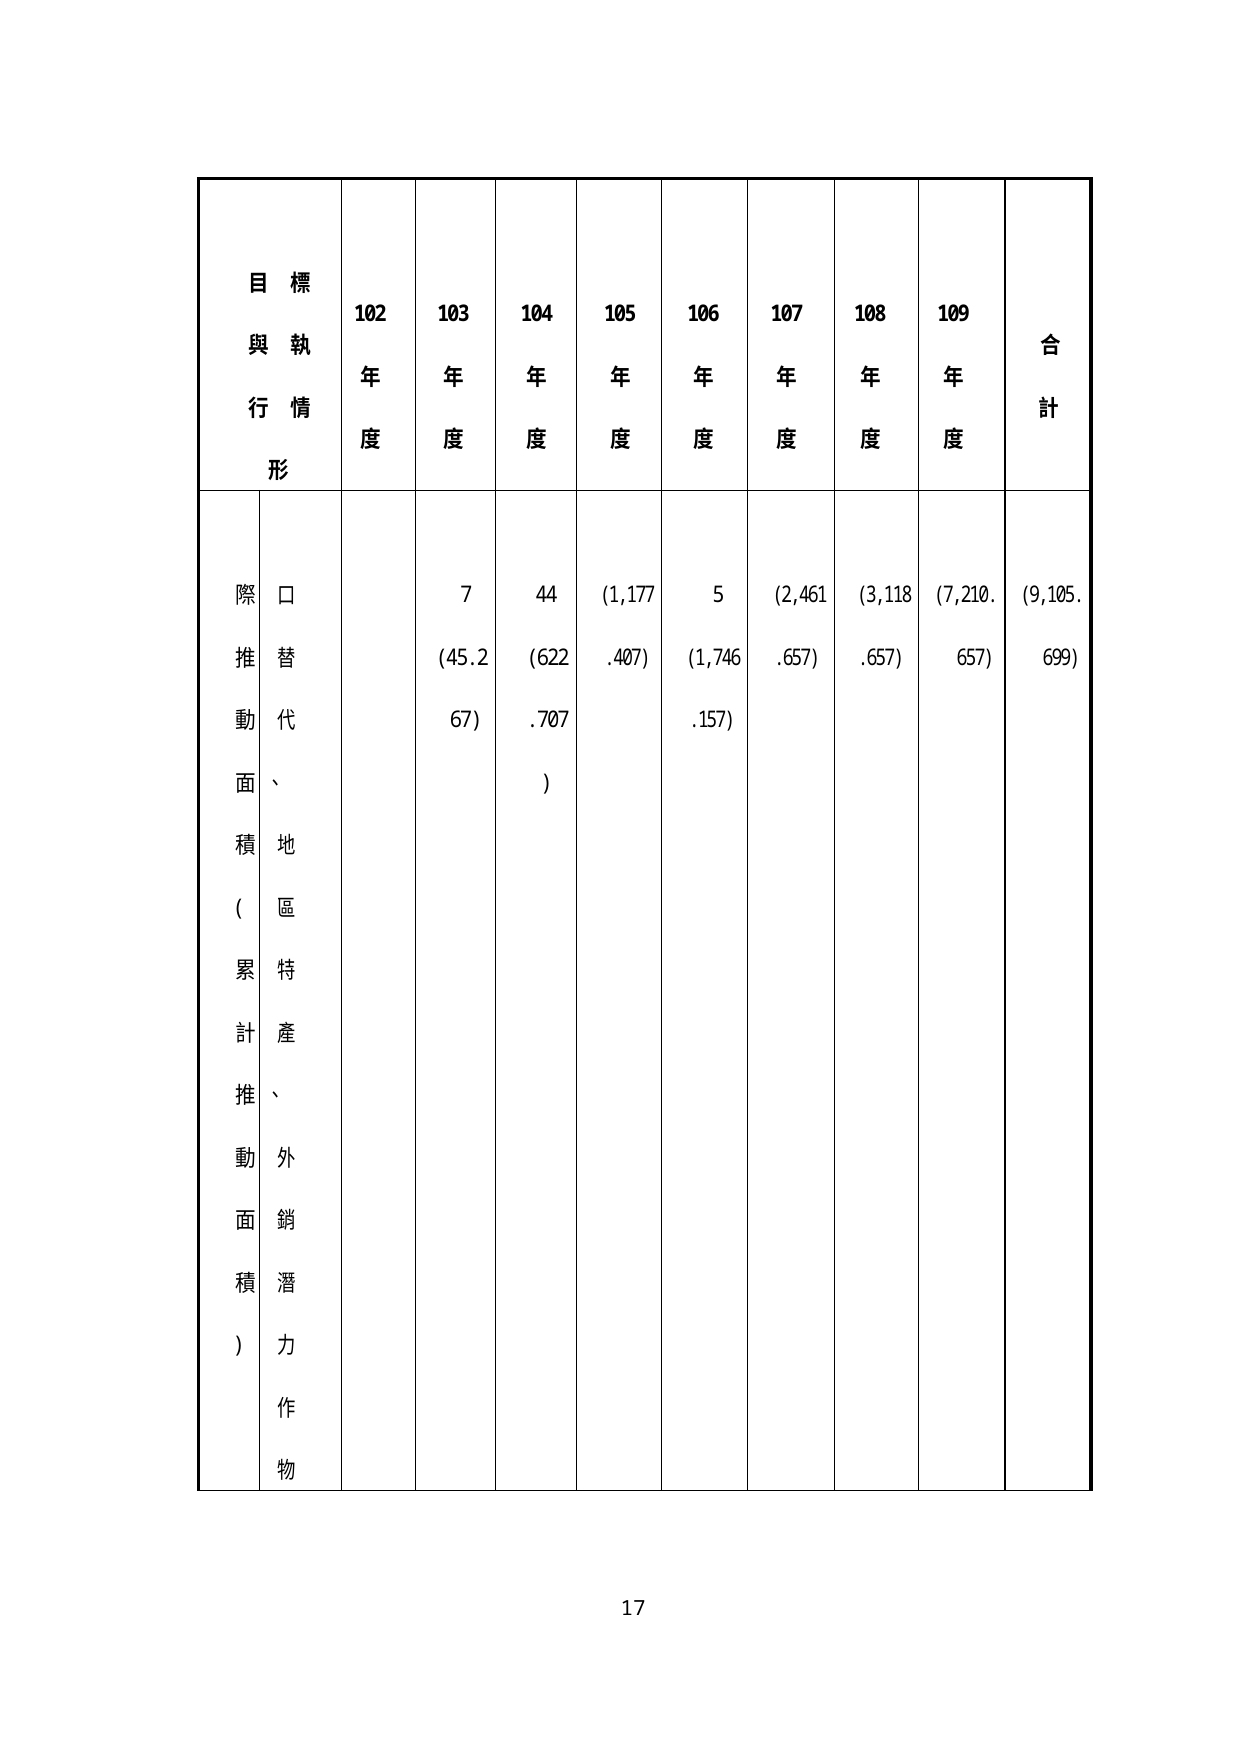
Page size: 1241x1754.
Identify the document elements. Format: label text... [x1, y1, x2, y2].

table_header 102年度 [342, 180, 415, 490]
table_cell 5 (1,746.157) [662, 491, 747, 1490]
table_cell [342, 491, 415, 1490]
table_cell (3,118.657) [835, 491, 918, 1490]
table_cell (7,210.657) [919, 491, 1004, 1490]
table_header 105年度 [577, 180, 661, 490]
table_header 103年度 [416, 180, 495, 490]
table_cell 7 (45.267) [416, 491, 495, 1490]
table_cell 口替代、地區特產、外銷潛力作物 [260, 491, 341, 1490]
table_cell (9,105.699) [1006, 491, 1089, 1490]
table_header 108年度 [835, 180, 918, 490]
table_header 104年度 [496, 180, 576, 490]
table_cell (2,461.657) [748, 491, 834, 1490]
table_header 107年度 [748, 180, 834, 490]
table_cell (1,177.407) [577, 491, 661, 1490]
table_header 109年度 [919, 180, 1004, 490]
table_header 106年度 [662, 180, 747, 490]
table_cell 際推動面積(累計推動面積) [200, 491, 259, 1490]
table_cell 44 (622.707) [496, 491, 576, 1490]
table_header 目標與執行情形 [200, 180, 341, 490]
table_header 合計 [1006, 180, 1089, 490]
